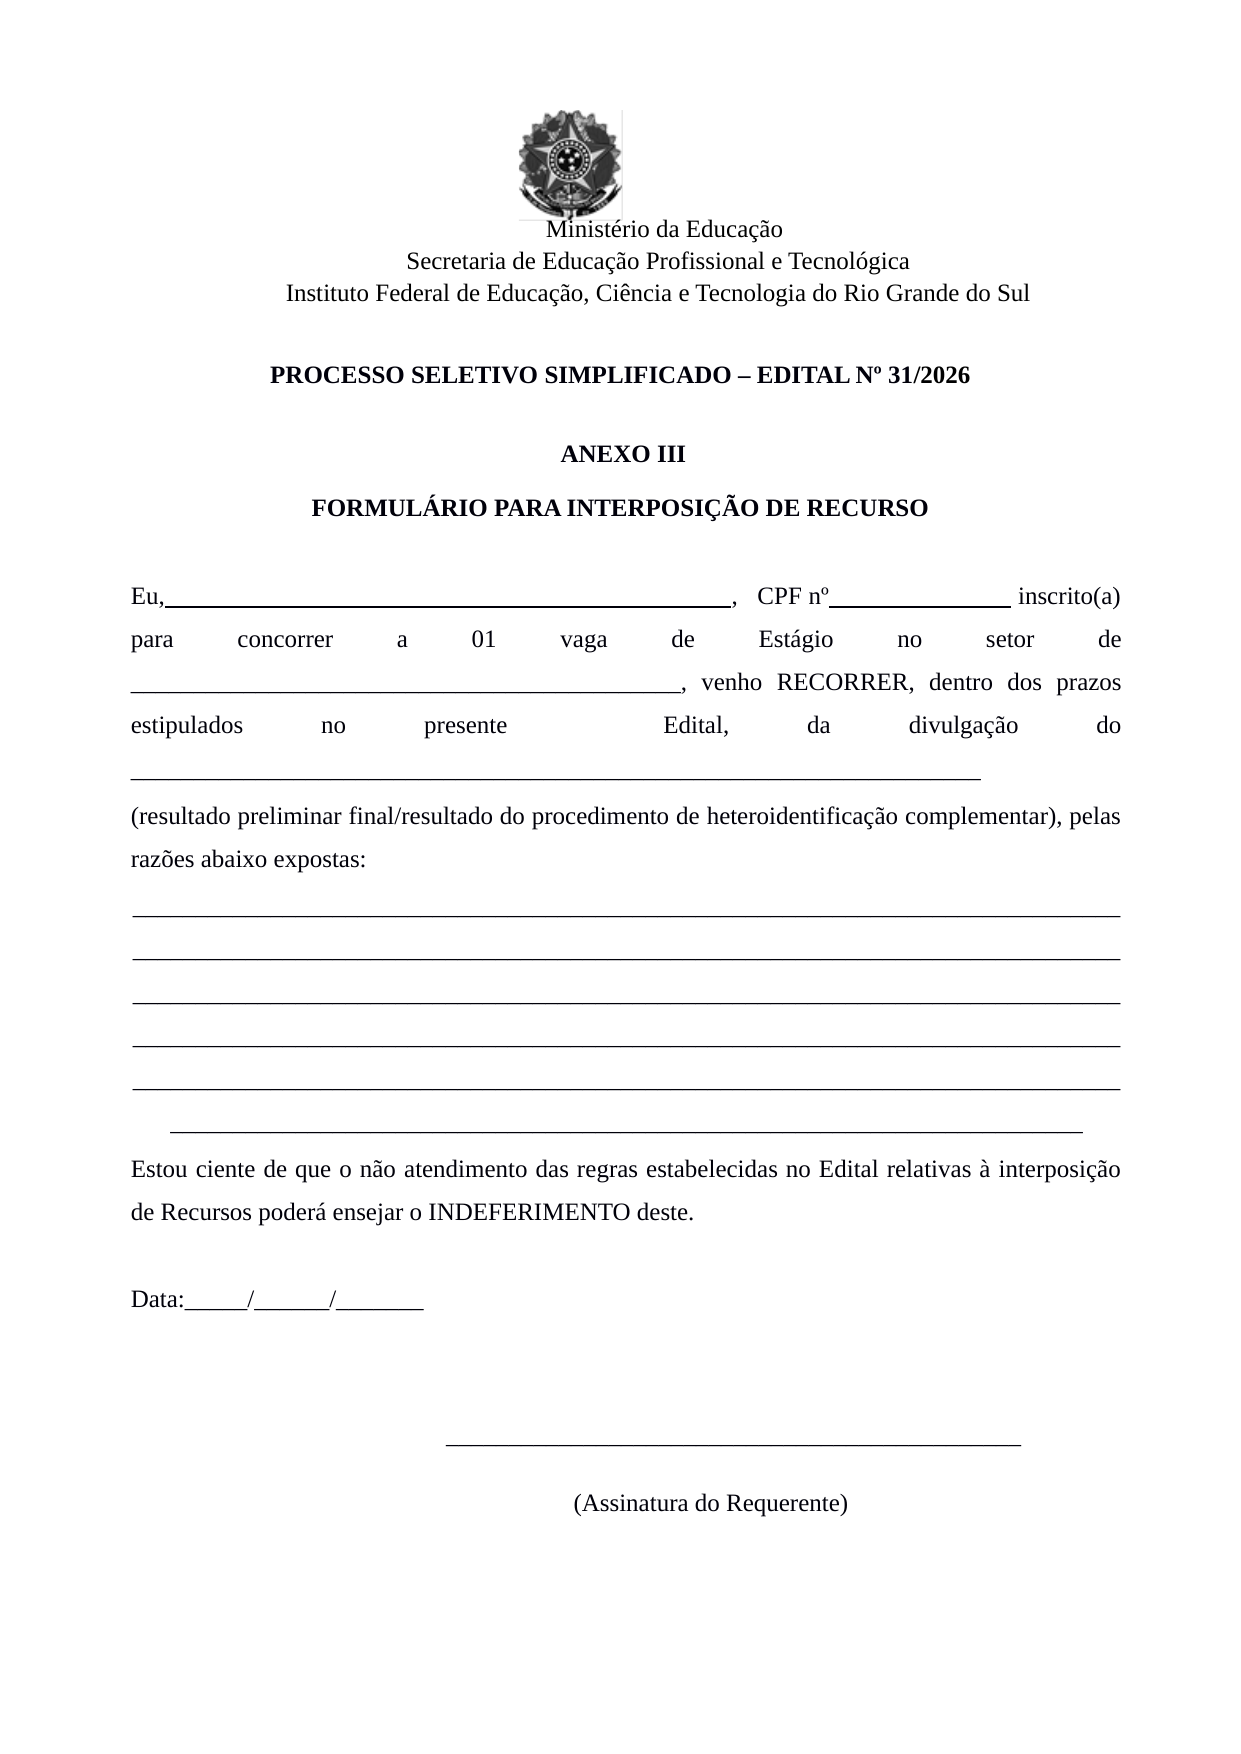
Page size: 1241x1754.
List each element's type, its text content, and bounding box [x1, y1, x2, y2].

text Secretaria de Educação Profissional e Tecnológica [133, 246, 1108, 274]
text Estou ciente de que o não atendimento das regras estabelecidas no Edital relativas à interposição de Recursos poderá ensejar o INDEFERIMENTO deste. [131, 1154, 1122, 1226]
text Eu, , CPF nº inscrito(a) para concorrer a 01 vaga de Estágio no setor de ____________________________________________, venho RECORRER, dentro dos prazos estipulados no presente Edital, da divulgação do ____________________________________________________________________ [131, 581, 1122, 782]
text ____________________________________________________________________________________________________________________________________________________________________________________________________________________________________________________________________________________________________________________________________________________________________________________________________________________________________________________________________________________ [131, 891, 1122, 1136]
text Data:_____/______/_______ [131, 1284, 1122, 1312]
text ______________________________________________ [118, 1420, 1122, 1449]
text (Assinatura do Requerente) [118, 1488, 1122, 1517]
text (resultado preliminar final/resultado do procedimento de heteroidentificação complementar), pelas razões abaixo expostas: [131, 801, 1122, 873]
text ANEXO III [118, 439, 1122, 468]
picture [518, 110, 624, 222]
text PROCESSO SELETIVO SIMPLIFICADO – EDITAL Nº 31/2026 [118, 360, 1122, 389]
text FORMULÁRIO PARA INTERPOSIÇÃO DE RECURSO [118, 493, 1122, 521]
text Instituto Federal de Educação, Ciência e Tecnologia do Rio Grande do Sul [133, 278, 1108, 306]
text Ministério da Educação [133, 214, 1108, 242]
